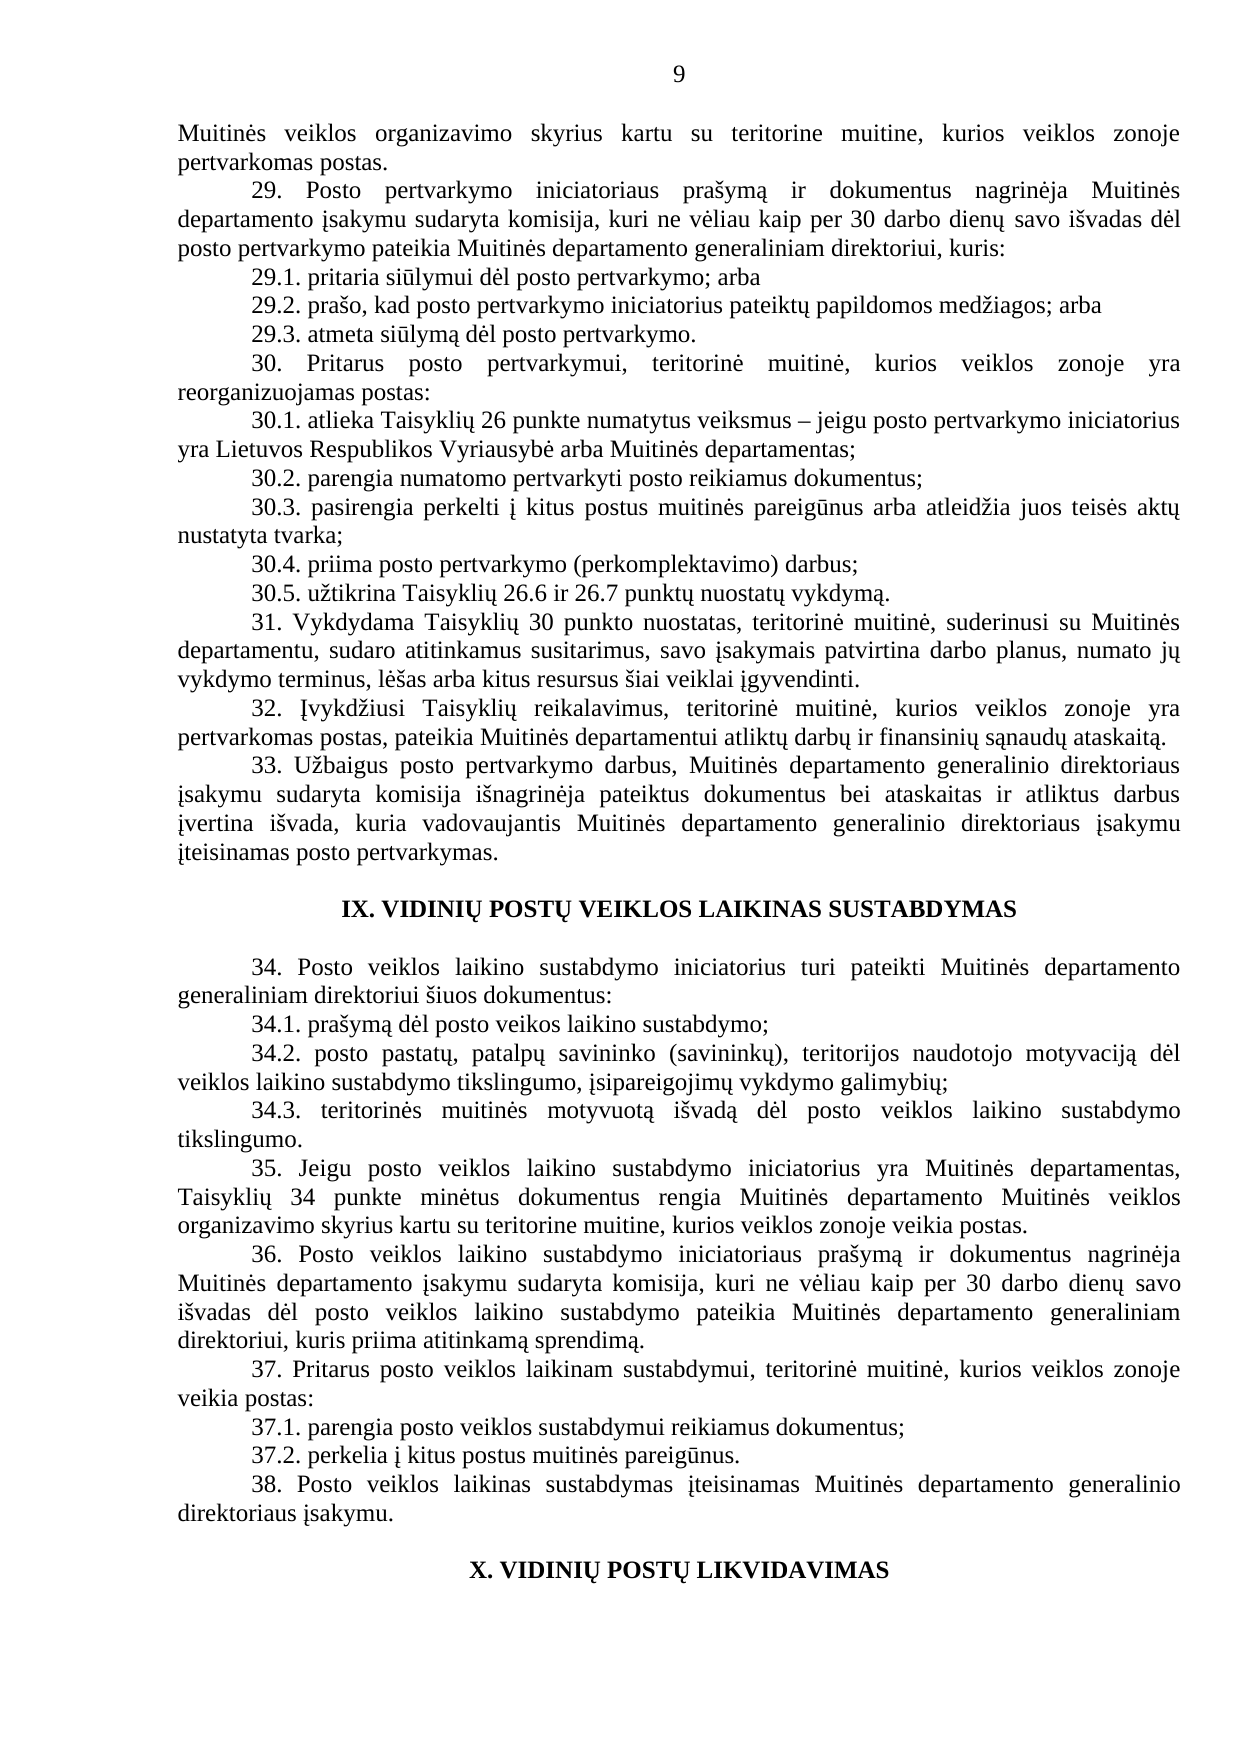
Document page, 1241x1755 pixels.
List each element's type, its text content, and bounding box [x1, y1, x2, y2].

text 32. Įvykdžiusi Taisyklių reikalavimus, teritorinė muitinė, kurios veiklos zonoje yra pertvarkomas postas, pateikia Muitinės departamentui atliktų darbų ir finansinių sąnaudų ataskaitą. [177, 693, 1181, 751]
text 34.2. posto pastatų, patalpų savininko (savininkų), teritorijos naudotojo motyvaciją dėl veiklos laikino sustabdymo tikslingumo, įsipareigojimų vykdymo galimybių; [177, 1038, 1181, 1096]
text X. VIDINIŲ POSTŲ LIKVIDAVIMAS [177, 1556, 1181, 1584]
text IX. VIDINIŲ POSTŲ VEIKLOS LAIKINAS SUSTABDYMAS [177, 894, 1181, 923]
text Muitinės veiklos organizavimo skyrius kartu su teritorine muitine, kurios veiklos zonoje pertvarkomas postas. [177, 118, 1181, 176]
text 30.5. užtikrina Taisyklių 26.6 ir 26.7 punktų nuostatų vykdymą. [177, 578, 1181, 607]
text 34.1. prašymą dėl posto veikos laikino sustabdymo; [177, 1009, 1181, 1038]
text 37. Pritarus posto veiklos laikinam sustabdymui, teritorinė muitinė, kurios veiklos zonoje veikia postas: [177, 1354, 1181, 1412]
text 37.1. parengia posto veiklos sustabdymui reikiamus dokumentus; [177, 1412, 1181, 1441]
text 30. Pritarus posto pertvarkymui, teritorinė muitinė, kurios veiklos zonoje yra reorganizuojamas postas: [177, 348, 1181, 406]
text 29.3. atmeta siūlymą dėl posto pertvarkymo. [177, 319, 1181, 348]
text 29. Posto pertvarkymo iniciatoriaus prašymą ir dokumentus nagrinėja Muitinės departamento įsakymu sudaryta komisija, kuri ne vėliau kaip per 30 darbo dienų savo išvadas dėl posto pertvarkymo pateikia Muitinės departamento generaliniam direktoriui, kuris: [177, 176, 1181, 262]
text 29.2. prašo, kad posto pertvarkymo iniciatorius pateiktų papildomos medžiagos; arba [177, 291, 1181, 319]
text 35. Jeigu posto veiklos laikino sustabdymo iniciatorius yra Muitinės departamentas, Taisyklių 34 punkte minėtus dokumentus rengia Muitinės departamento Muitinės veiklos organizavimo skyrius kartu su teritorine muitine, kurios veiklos zonoje veikia postas. [177, 1153, 1181, 1239]
text 31. Vykdydama Taisyklių 30 punkto nuostatas, teritorinė muitinė, suderinusi su Muitinės departamentu, sudaro atitinkamus susitarimus, savo įsakymais patvirtina darbo planus, numato jų vykdymo terminus, lėšas arba kitus resursus šiai veiklai įgyvendinti. [177, 607, 1181, 693]
text 33. Užbaigus posto pertvarkymo darbus, Muitinės departamento generalinio direktoriaus įsakymu sudaryta komisija išnagrinėja pateiktus dokumentus bei ataskaitas ir atliktus darbus įvertina išvada, kuria vadovaujantis Muitinės departamento generalinio direktoriaus įsakymu įteisinamas posto pertvarkymas. [177, 751, 1181, 866]
text 34. Posto veiklos laikino sustabdymo iniciatorius turi pateikti Muitinės departamento generaliniam direktoriui šiuos dokumentus: [177, 952, 1181, 1009]
text 36. Posto veiklos laikino sustabdymo iniciatoriaus prašymą ir dokumentus nagrinėja Muitinės departamento įsakymu sudaryta komisija, kuri ne vėliau kaip per 30 darbo dienų savo išvadas dėl posto veiklos laikino sustabdymo pateikia Muitinės departamento generaliniam direktoriui, kuris priima atitinkamą sprendimą. [177, 1239, 1181, 1354]
text 30.3. pasirengia perkelti į kitus postus muitinės pareigūnus arba atleidžia juos teisės aktų nustatyta tvarka; [177, 492, 1181, 549]
text 37.2. perkelia į kitus postus muitinės pareigūnus. [177, 1441, 1181, 1469]
text 30.4. priima posto pertvarkymo (perkomplektavimo) darbus; [177, 549, 1181, 578]
text 38. Posto veiklos laikinas sustabdymas įteisinamas Muitinės departamento generalinio direktoriaus įsakymu. [177, 1469, 1181, 1527]
text 30.2. parengia numatomo pertvarkyti posto reikiamus dokumentus; [177, 463, 1181, 492]
text 29.1. pritaria siūlymui dėl posto pertvarkymo; arba [177, 262, 1181, 291]
text 30.1. atlieka Taisyklių 26 punkte numatytus veiksmus – jeigu posto pertvarkymo iniciatorius yra Lietuvos Respublikos Vyriausybė arba Muitinės departamentas; [177, 406, 1181, 463]
text 34.3. teritorinės muitinės motyvuotą išvadą dėl posto veiklos laikino sustabdymo tikslingumo. [177, 1096, 1181, 1153]
